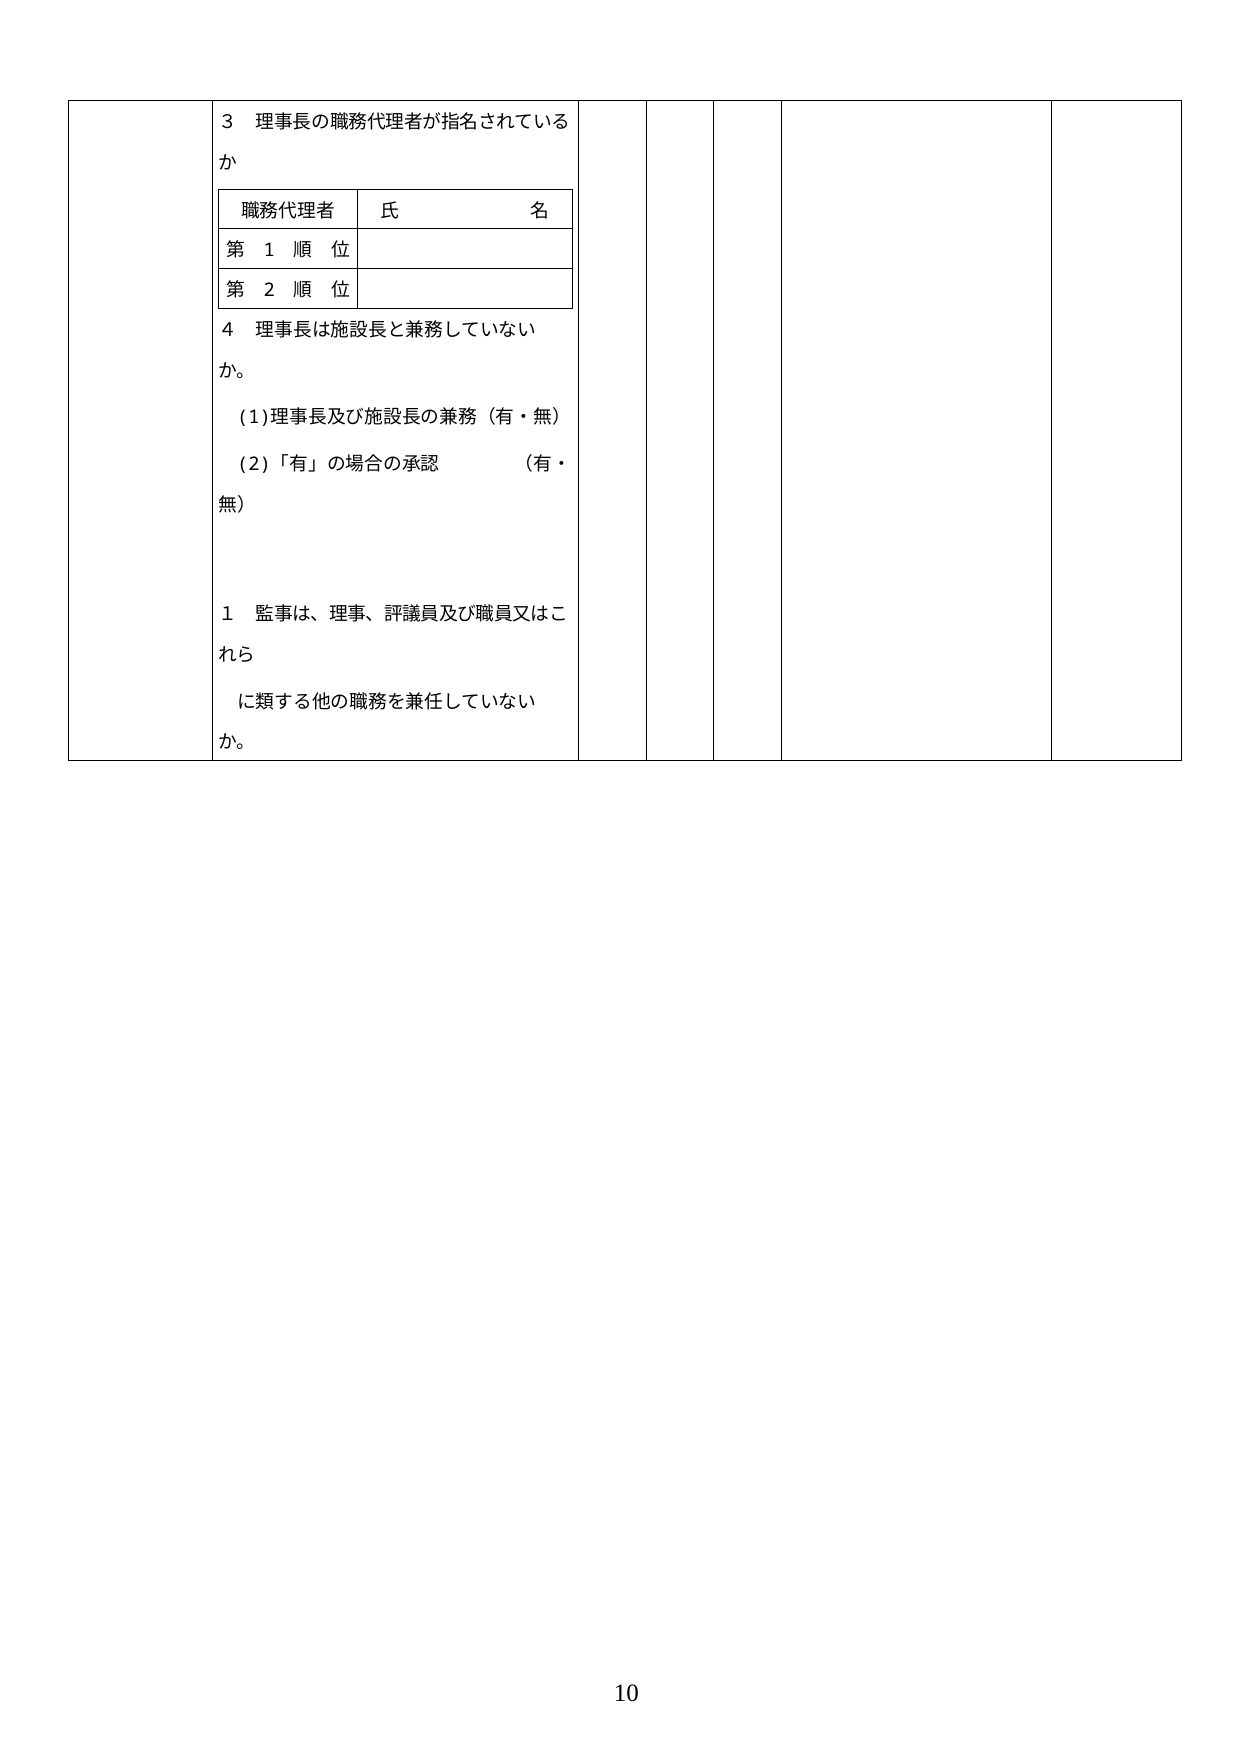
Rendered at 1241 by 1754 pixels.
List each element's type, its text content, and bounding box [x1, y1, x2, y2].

table_cell 第 1 順 位 [219, 229, 357, 268]
table_cell [1052, 101, 1181, 760]
table_header 職務代理者 [219, 190, 357, 228]
table_cell [358, 229, 572, 268]
table_cell [782, 101, 1051, 760]
table_cell [69, 101, 212, 760]
table_cell 第 2 順 位 [219, 269, 357, 308]
table_header 氏 名 [358, 190, 572, 228]
table_cell [358, 269, 572, 308]
table_cell [647, 101, 713, 760]
table_cell ３ 理事長の職務代理者が指名されているか ４ 理事長は施設長と兼務していないか。 (1)理事長及び施設長の兼務（有・無） (2)「有」の場合の承認 （有・無） １ 監事は、理事、評議員及び職員又はこれら に類する他の職務を兼任していないか。 [213, 101, 578, 760]
table_cell [579, 101, 646, 760]
table_cell [714, 101, 781, 760]
